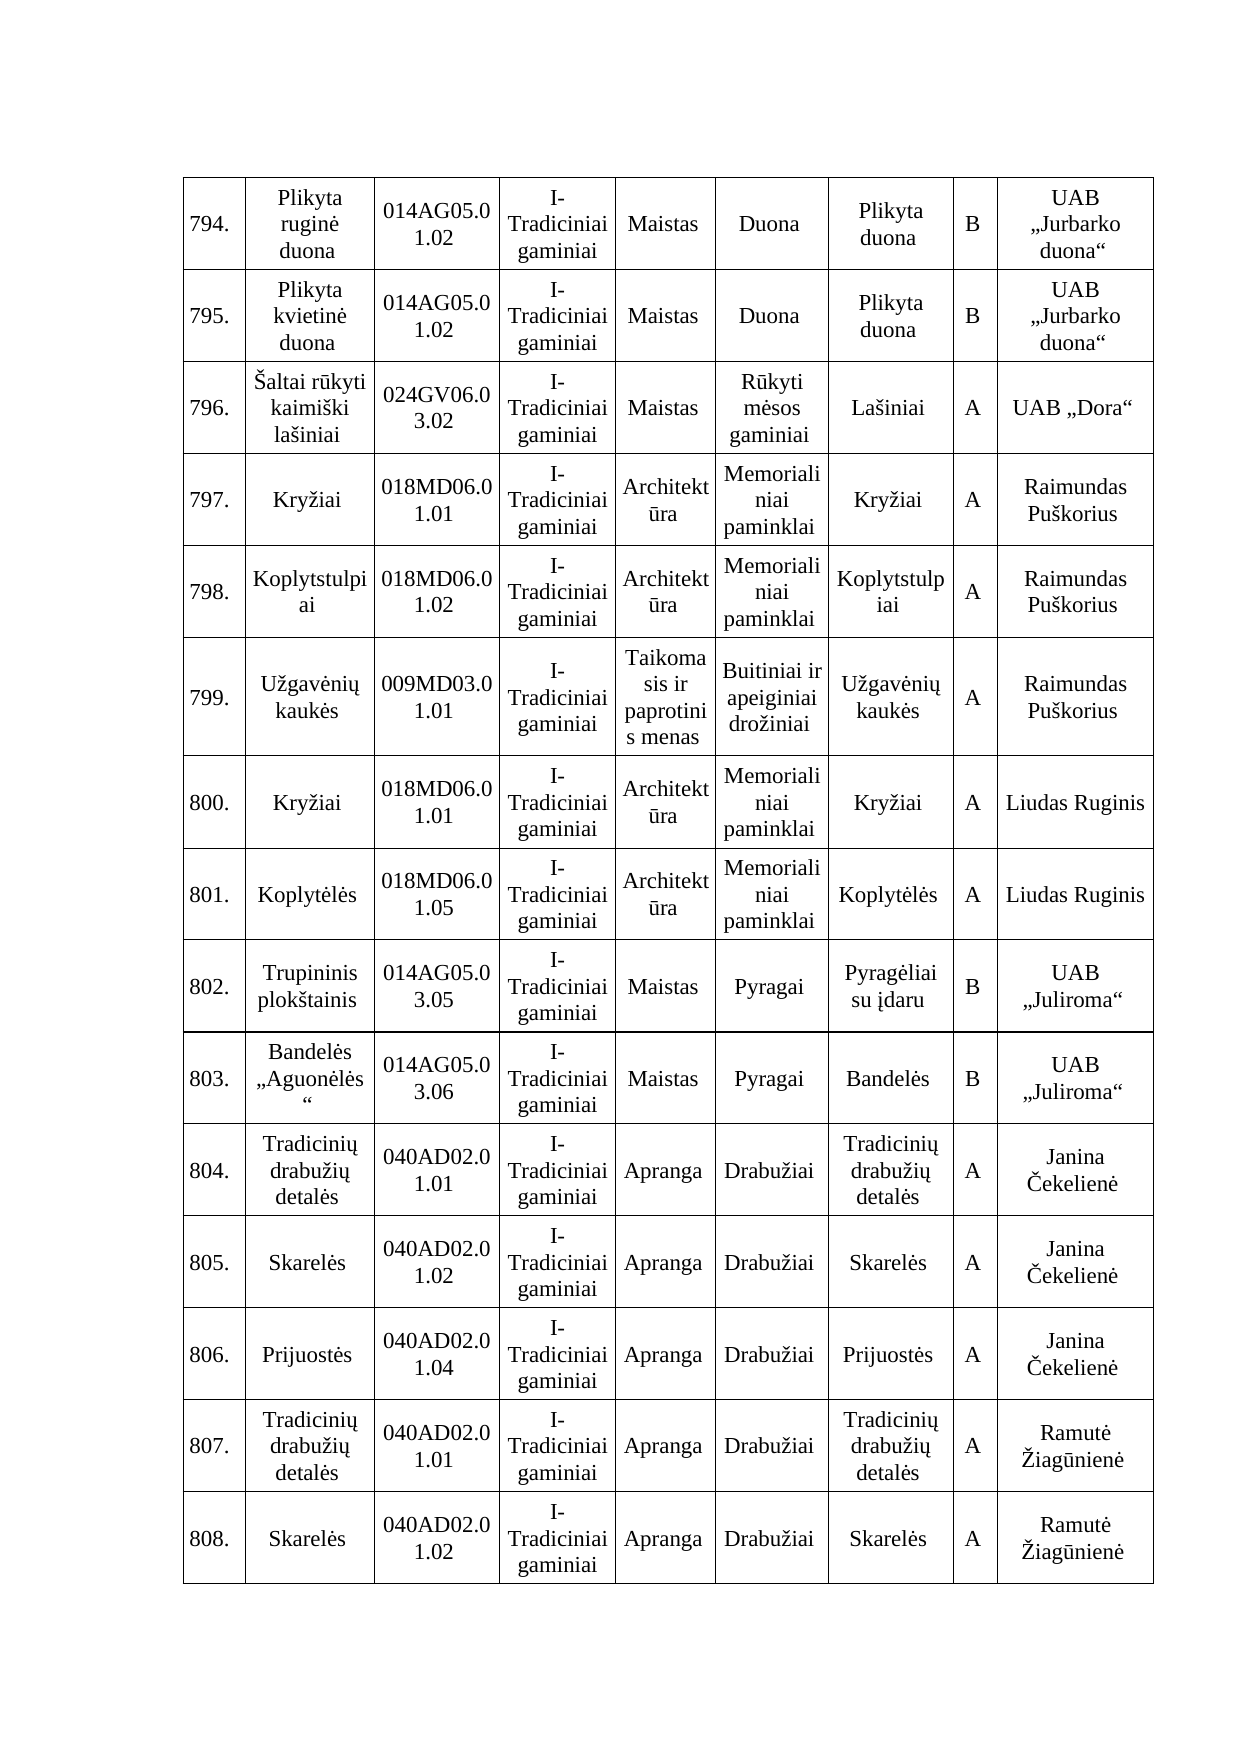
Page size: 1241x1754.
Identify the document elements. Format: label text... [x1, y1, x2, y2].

table_cell Tradicinių drabužių detalės [246, 1400, 374, 1491]
table_cell 798. [184, 546, 245, 637]
table_cell 018MD06.01.01 [375, 756, 499, 847]
table_cell Plikyta ruginė duona [246, 178, 374, 269]
table_cell I-Tradiciniai gaminiai [500, 1216, 615, 1307]
table_cell I-Tradiciniai gaminiai [500, 1492, 615, 1583]
table_cell Pyragėliai su įdaru [829, 940, 953, 1031]
table_cell Maistas [616, 178, 715, 269]
table_cell Maistas [616, 940, 715, 1031]
table_cell I-Tradiciniai gaminiai [500, 940, 615, 1031]
table_cell 796. [184, 362, 245, 453]
table_cell Duona [716, 270, 828, 361]
table_cell 024GV06.03.02 [375, 362, 499, 453]
table_cell Drabužiai [716, 1400, 828, 1491]
table_cell 797. [184, 454, 245, 545]
table_cell I-Tradiciniai gaminiai [500, 270, 615, 361]
table_cell 803. [184, 1033, 245, 1123]
table_cell Architektūra [616, 454, 715, 545]
table_cell B [954, 178, 997, 269]
table_cell Janina Čekelienė [998, 1308, 1153, 1399]
table_cell 807. [184, 1400, 245, 1491]
table_cell B [954, 1033, 997, 1123]
table_cell Architektūra [616, 546, 715, 637]
table_cell I-Tradiciniai gaminiai [500, 1033, 615, 1123]
table_cell UAB „Jurbarko duona“ [998, 178, 1153, 269]
table_cell Kryžiai [829, 454, 953, 545]
table_cell 018MD06.01.05 [375, 849, 499, 939]
table_cell I-Tradiciniai gaminiai [500, 1308, 615, 1399]
table_cell Drabužiai [716, 1124, 828, 1215]
table_cell A [954, 546, 997, 637]
table_cell UAB „Jurbarko duona“ [998, 270, 1153, 361]
table_cell Užgavėnių kaukės [246, 638, 374, 755]
table_cell B [954, 940, 997, 1031]
table_cell Koplytstulpiai [829, 546, 953, 637]
table_cell Architektūra [616, 756, 715, 847]
table_cell Šaltai rūkyti kaimiški lašiniai [246, 362, 374, 453]
table_cell UAB „Juliroma“ [998, 1033, 1153, 1123]
table_cell Skarelės [829, 1492, 953, 1583]
table_cell 009MD03.01.01 [375, 638, 499, 755]
table_cell I-Tradiciniai gaminiai [500, 1400, 615, 1491]
table_cell Bandelės „Aguonėlės“ [246, 1033, 374, 1123]
table_cell Kryžiai [829, 756, 953, 847]
table_cell Ramutė Žiagūnienė [998, 1400, 1153, 1491]
table_cell Prijuostės [829, 1308, 953, 1399]
table_cell 806. [184, 1308, 245, 1399]
table_cell 804. [184, 1124, 245, 1215]
table_cell 040AD02.01.01 [375, 1124, 499, 1215]
table_cell Apranga [616, 1400, 715, 1491]
table_cell I-Tradiciniai gaminiai [500, 546, 615, 637]
table_cell I-Tradiciniai gaminiai [500, 638, 615, 755]
table_cell Skarelės [246, 1492, 374, 1583]
table_cell Apranga [616, 1124, 715, 1215]
table_cell Ramutė Žiagūnienė [998, 1492, 1153, 1583]
table_cell A [954, 454, 997, 545]
table_cell 014AG05.01.02 [375, 270, 499, 361]
table_cell 805. [184, 1216, 245, 1307]
table_cell Tradicinių drabužių detalės [829, 1400, 953, 1491]
table_cell Skarelės [246, 1216, 374, 1307]
table_cell 799. [184, 638, 245, 755]
table_cell A [954, 1124, 997, 1215]
table_cell Architektūra [616, 849, 715, 939]
table_cell 040AD02.01.01 [375, 1400, 499, 1491]
table_cell I-Tradiciniai gaminiai [500, 1124, 615, 1215]
table_cell Apranga [616, 1216, 715, 1307]
table_cell A [954, 1308, 997, 1399]
table_cell Apranga [616, 1308, 715, 1399]
table_cell A [954, 1492, 997, 1583]
table_cell Drabužiai [716, 1216, 828, 1307]
table_cell Bandelės [829, 1033, 953, 1123]
table_cell UAB „Juliroma“ [998, 940, 1153, 1031]
table_cell Raimundas Puškorius [998, 638, 1153, 755]
table_cell UAB „Dora“ [998, 362, 1153, 453]
table_cell Trupininis plokštainis [246, 940, 374, 1031]
table_cell Koplytstulpiai [246, 546, 374, 637]
table_cell Koplytėlės [246, 849, 374, 939]
table_cell Raimundas Puškorius [998, 454, 1153, 545]
table_cell Pyragai [716, 1033, 828, 1123]
table_cell Memorialiniai paminklai [716, 454, 828, 545]
table_cell Memorialiniai paminklai [716, 546, 828, 637]
table_cell Duona [716, 178, 828, 269]
table_cell 795. [184, 270, 245, 361]
table_cell Koplytėlės [829, 849, 953, 939]
table_cell Memorialiniai paminklai [716, 756, 828, 847]
table_cell I-Tradiciniai gaminiai [500, 849, 615, 939]
table_cell Drabužiai [716, 1308, 828, 1399]
table_cell 018MD06.01.02 [375, 546, 499, 637]
table_cell Plikyta duona [829, 270, 953, 361]
table_cell Memorialiniai paminklai [716, 849, 828, 939]
table_cell Apranga [616, 1492, 715, 1583]
table_cell 014AG05.03.06 [375, 1033, 499, 1123]
table_cell Kryžiai [246, 454, 374, 545]
table_cell 040AD02.01.02 [375, 1216, 499, 1307]
table_cell A [954, 1216, 997, 1307]
table_cell I-Tradiciniai gaminiai [500, 362, 615, 453]
table_cell 040AD02.01.02 [375, 1492, 499, 1583]
table_cell Tradicinių drabužių detalės [829, 1124, 953, 1215]
table_cell Maistas [616, 362, 715, 453]
table_cell I-Tradiciniai gaminiai [500, 756, 615, 847]
table_cell B [954, 270, 997, 361]
table_cell 018MD06.01.01 [375, 454, 499, 545]
table_cell A [954, 638, 997, 755]
table_cell Buitiniai ir apeiginiai drožiniai [716, 638, 828, 755]
table_cell Raimundas Puškorius [998, 546, 1153, 637]
table_cell A [954, 849, 997, 939]
table_cell 040AD02.01.04 [375, 1308, 499, 1399]
table_cell Taikomasis ir paprotinis menas [616, 638, 715, 755]
table_cell Drabužiai [716, 1492, 828, 1583]
table_cell Užgavėnių kaukės [829, 638, 953, 755]
table_cell Prijuostės [246, 1308, 374, 1399]
table_cell Janina Čekelienė [998, 1124, 1153, 1215]
table_cell Plikyta duona [829, 178, 953, 269]
table_cell A [954, 756, 997, 847]
table_cell I-Tradiciniai gaminiai [500, 178, 615, 269]
table_cell Kryžiai [246, 756, 374, 847]
table_cell 014AG05.01.02 [375, 178, 499, 269]
table_cell Rūkyti mėsos gaminiai [716, 362, 828, 453]
table_cell Liudas Ruginis [998, 756, 1153, 847]
table_cell Maistas [616, 270, 715, 361]
table_cell I-Tradiciniai gaminiai [500, 454, 615, 545]
table_cell Liudas Ruginis [998, 849, 1153, 939]
table_cell 802. [184, 940, 245, 1031]
table_cell Maistas [616, 1033, 715, 1123]
table_cell 808. [184, 1492, 245, 1583]
table_cell 014AG05.03.05 [375, 940, 499, 1031]
table_cell 800. [184, 756, 245, 847]
table_cell Skarelės [829, 1216, 953, 1307]
table_cell Tradicinių drabužių detalės [246, 1124, 374, 1215]
table_cell Pyragai [716, 940, 828, 1031]
table_cell A [954, 362, 997, 453]
table_cell Janina Čekelienė [998, 1216, 1153, 1307]
table_cell A [954, 1400, 997, 1491]
table_cell 801. [184, 849, 245, 939]
table_cell Lašiniai [829, 362, 953, 453]
table_cell 794. [184, 178, 245, 269]
table_cell Plikyta kvietinė duona [246, 270, 374, 361]
